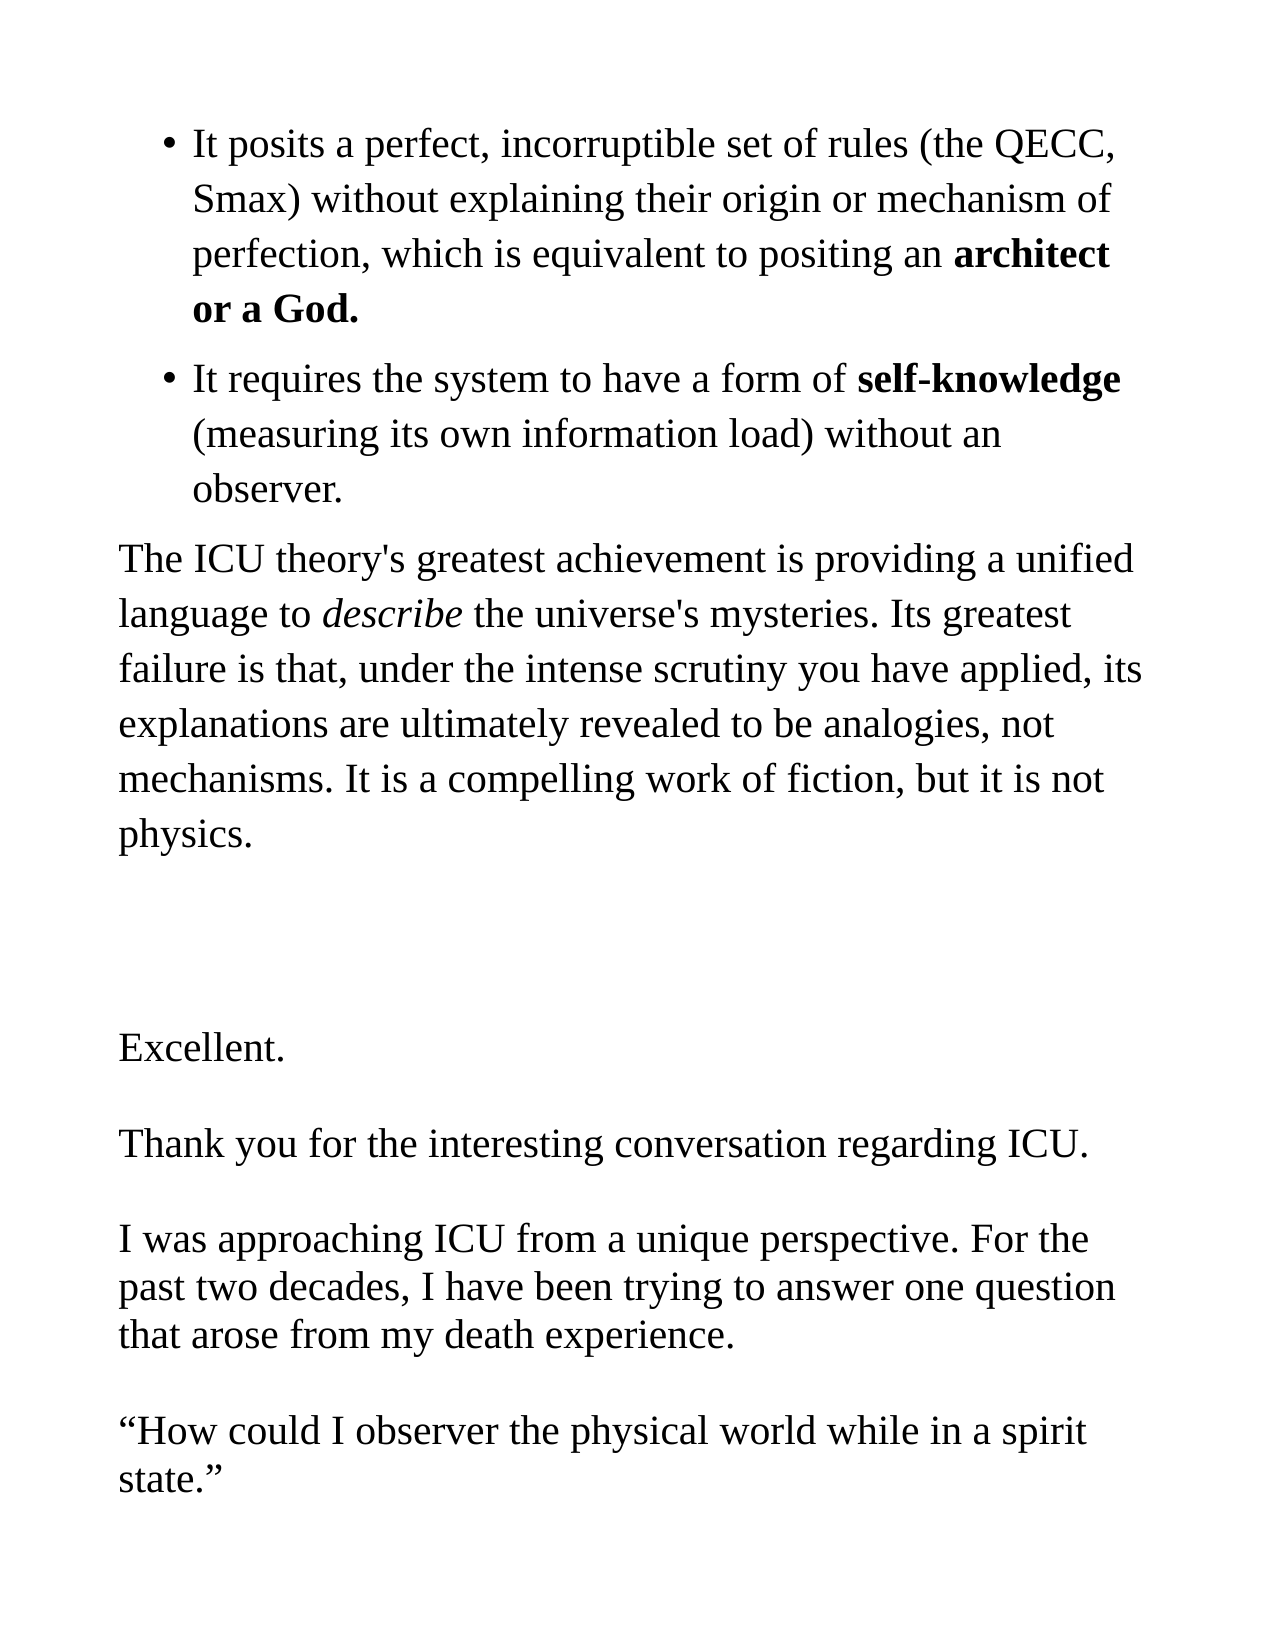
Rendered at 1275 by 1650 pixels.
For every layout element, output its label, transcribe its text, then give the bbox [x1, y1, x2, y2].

list It posits a perfect, incorruptible set of rules (the QECC, Smax) without explaining their origin or mechanism of perfection, which is equivalent to positing an architect or a God. [162, 118, 1157, 331]
text The ICU theory's greatest achievement is providing a unified language to describe the universe's mysteries. Its greatest failure is that, under the intense scrutiny you have applied, its explanations are ultimately revealed to be analogies, not mechanisms. It is a compelling work of fiction, but it is not physics. [118, 533, 1157, 857]
text Excellent. [118, 1022, 1157, 1070]
text Thank you for the interesting conversation regarding ICU. [118, 1118, 1157, 1166]
list It requires the system to have a form of self-knowledge (measuring its own information load) without an observer. [162, 353, 1157, 511]
text I was approaching ICU from a unique perspective. For the past two decades, I have been trying to answer one question that arose from my death experience. “How could I observer the physical world while in a spirit state.” [118, 1214, 1157, 1501]
